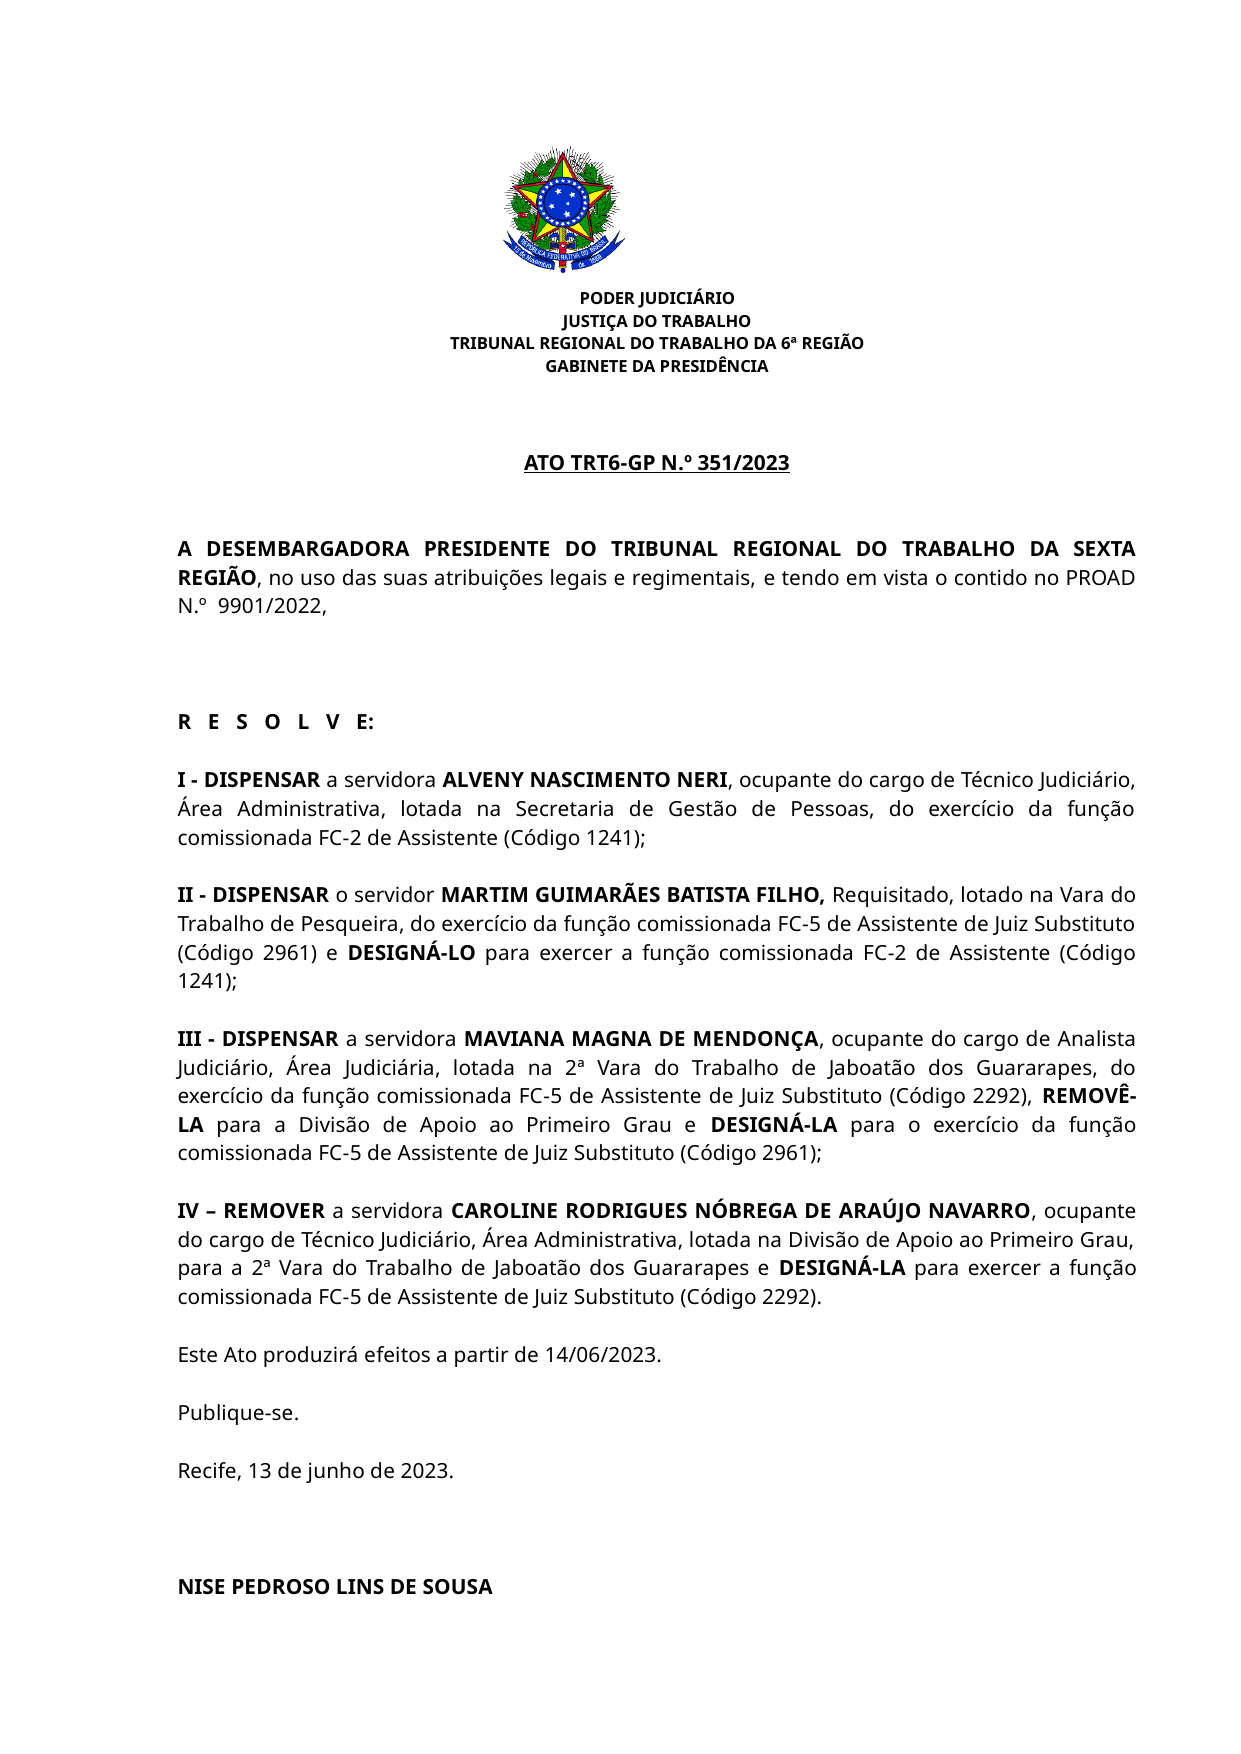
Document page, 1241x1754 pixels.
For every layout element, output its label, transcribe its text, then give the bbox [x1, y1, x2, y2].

text II - DISPENSAR o servidor MARTIM GUIMARÃES BATISTA FILHO, Requisitado, lotado na Vara do Trabalho de Pesqueira, do exercício da função comissionada FC-5 de Assistente de Juiz Substituto (Código 2961) e DESIGNÁ-LO para exercer a função comissionada FC-2 de Assistente (Código 1241); [177, 880, 1137, 994]
text NISE PEDROSO LINS DE SOUSA [177, 1572, 1137, 1601]
text Este Ato produzirá efeitos a partir de 14/06/2023. [177, 1340, 1137, 1368]
text Publique-se. [177, 1398, 1137, 1426]
text ATO TRT6-GP N.º 351/2023 [177, 448, 1137, 476]
text GABINETE DA PRESIDÊNCIA [177, 354, 1137, 377]
text IV – REMOVER a servidora CAROLINE RODRIGUES NÓBREGA DE ARAÚJO NAVARRO, ocupante do cargo de Técnico Judiciário, Área Administrativa, lotada na Divisão de Apoio ao Primeiro Grau, para a 2ª Vara do Trabalho de Jaboatão dos Guararapes e DESIGNÁ-LA para exercer a função comissionada FC-5 de Assistente de Juiz Substituto (Código 2292). [177, 1196, 1137, 1310]
text TRIBUNAL REGIONAL DO TRABALHO DA 6ª REGIÃO [177, 332, 1137, 354]
picture [496, 143, 628, 275]
text Recife, 13 de junho de 2023. [177, 1456, 1137, 1484]
text PODER JUDICIÁRIO [177, 287, 1137, 309]
text R E S O L V E: [177, 707, 1137, 736]
text III - DISPENSAR a servidora MAVIANA MAGNA DE MENDONÇA, ocupante do cargo de Analista Judiciário, Área Judiciária, lotada na 2ª Vara do Trabalho de Jaboatão dos Guararapes, do exercício da função comissionada FC-5 de Assistente de Juiz Substituto (Código 2292), REMOVÊ-LA para a Divisão de Apoio ao Primeiro Grau e DESIGNÁ-LA para o exercício da função comissionada FC-5 de Assistente de Juiz Substituto (Código 2961); [177, 1024, 1137, 1167]
text A DESEMBARGADORA PRESIDENTE DO TRIBUNAL REGIONAL DO TRABALHO DA SEXTA REGIÃO, no uso das suas atribuições legais e regimentais, e tendo em vista o contido no PROAD N.º 9901/2022, [177, 534, 1137, 620]
text I - DISPENSAR a servidora ALVENY NASCIMENTO NERI, ocupante do cargo de Técnico Judiciário, Área Administrativa, lotada na Secretaria de Gestão de Pessoas, do exercício da função comissionada FC-2 de Assistente (Código 1241); [177, 765, 1137, 851]
text JUSTIÇA DO TRABALHO [177, 309, 1137, 332]
